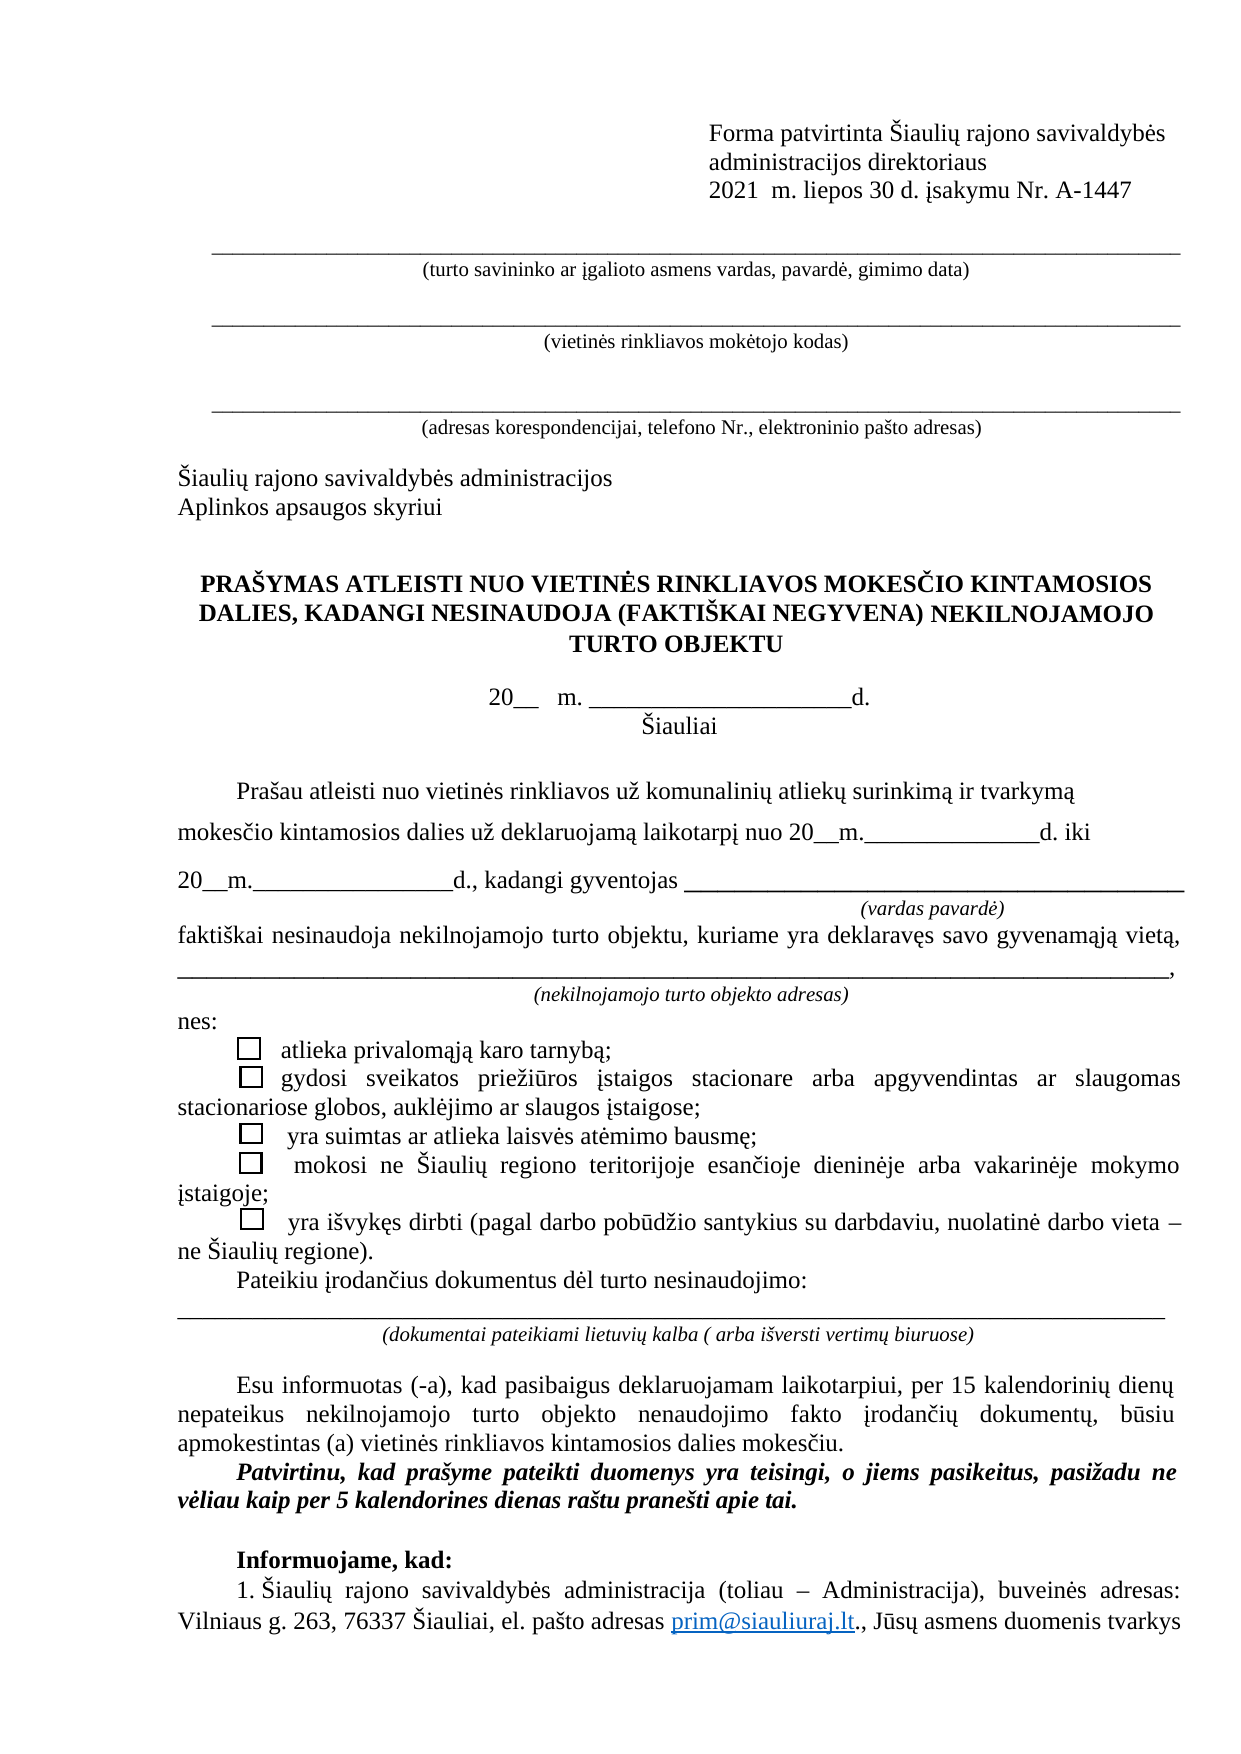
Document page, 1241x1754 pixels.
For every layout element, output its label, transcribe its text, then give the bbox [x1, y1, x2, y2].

text Forma patvirtinta Šiaulių rajono savivaldybės [177, 118, 1181, 147]
text yra išvykęs dirbti (pagal darbo pobūdžio santykius su darbdaviu, nuolatinė darbo vieta – ne Šiaulių regione). [177, 1207, 1181, 1265]
text 20__ m. _____________________d. [177, 682, 1181, 711]
text Šiauliai [177, 711, 1181, 740]
text Pateikiu įrodančius dokumentus dėl turto nesinaudojimo: [177, 1265, 1172, 1293]
text gydosi sveikatos priežiūros įstaigos stacionare arba apgyvendintas ar slaugomas stacionariose globos, auklėjimo ar slaugos įstaigose; [177, 1063, 1181, 1121]
text yra suimtas ar atlieka laisvės atėmimo bausmę; [177, 1121, 1181, 1150]
text Prašau atleisti nuo vietinės rinkliavos už komunalinių atliekų surinkimą ir tvarkymą [177, 776, 1187, 804]
text 1. Šiaulių rajono savivaldybės administracija (toliau – Administracija), buveinės adresas: Vilniaus g. 263, 76337 Šiauliai, el. pašto adresas prim@siauliuraj.lt., Jūsų asmens duomenis tvarkys [177, 1576, 1181, 1635]
text (nekilnojamojo turto objekto adresas) [177, 982, 1181, 1006]
table_cell (turto savininko ar įgalioto asmens vardas, pavardė, gimimo data) [189, 257, 1204, 305]
table_header (adresas korespondencijai, telefono Nr., elektroninio pašto adresas) [211, 415, 1192, 463]
table_header _____________________________________________________________________________________________ [189, 233, 1204, 257]
text (dokumentai pateikiami lietuvių kalba ( arba išversti vertimų biuruose) [177, 1322, 1181, 1346]
text Patvirtinu, kad prašyme pateikti duomenys yra teisingi, o jiems pasikeitus, pasižadu ne vėliau kaip per 5 kalendorines dienas raštu pranešti apie tai. [177, 1457, 1181, 1514]
text Esu informuotas (-a), kad pasibaigus deklaruojamam laikotarpiui, per 15 kalendorinių dienų nepateikus nekilnojamojo turto objekto nenaudojimo fakto įrodančių dokumentų, būsiu apmokestintas (a) vietinės rinkliavos kintamosios dalies mokesčiu. [177, 1370, 1175, 1457]
text _______________________________________________________________________________ [177, 1293, 1172, 1322]
table_cell _____________________________________________________________________________________________ [189, 391, 1204, 463]
text mokosi ne Šiaulių regiono teritorijoje esančioje dieninėje arba vakarinėje mokymo įstaigoje; [177, 1150, 1181, 1207]
text Informuojame, kad: [177, 1545, 1181, 1574]
text faktiškai nesinaudoja nekilnojamojo turto objektu, kuriame yra deklaravęs savo gyvenamąją vietą, ____________________________________________________________________, [177, 920, 1181, 982]
text mokesčio kintamosios dalies už deklaruojamą laikotarpį nuo 20__m.______________d. iki [177, 817, 1187, 845]
text 2021 m. liepos 30 d. įsakymu Nr. A-1447 [177, 176, 1181, 204]
text nes: [177, 1006, 1181, 1035]
text PRAŠYMAS ATLEISTI NUO VIETINĖS RINKLIAVOS MOKESČIO KINTAMOSIOS DALIES, KADANGI NESINAUDOJA (FAKTIŠKAI NEGYVENA) NEKILNOJAMOJO TURTO OBJEKTU [177, 569, 1175, 658]
text 20__m.________________d., kadangi gyventojas ______________________________ [177, 857, 1187, 896]
text (vardas pavardė) [177, 896, 1187, 920]
text administracijos direktoriaus [177, 147, 1181, 176]
text Šiaulių rajono savivaldybės administracijos [177, 463, 1181, 492]
table_cell (vietinės rinkliavos mokėtojo kodas) [189, 329, 1204, 391]
text Aplinkos apsaugos skyriui [177, 492, 1181, 521]
text atlieka privalomąją karo tarnybą; [177, 1035, 1175, 1063]
table_cell _____________________________________________________________________________________________ [189, 305, 1204, 329]
